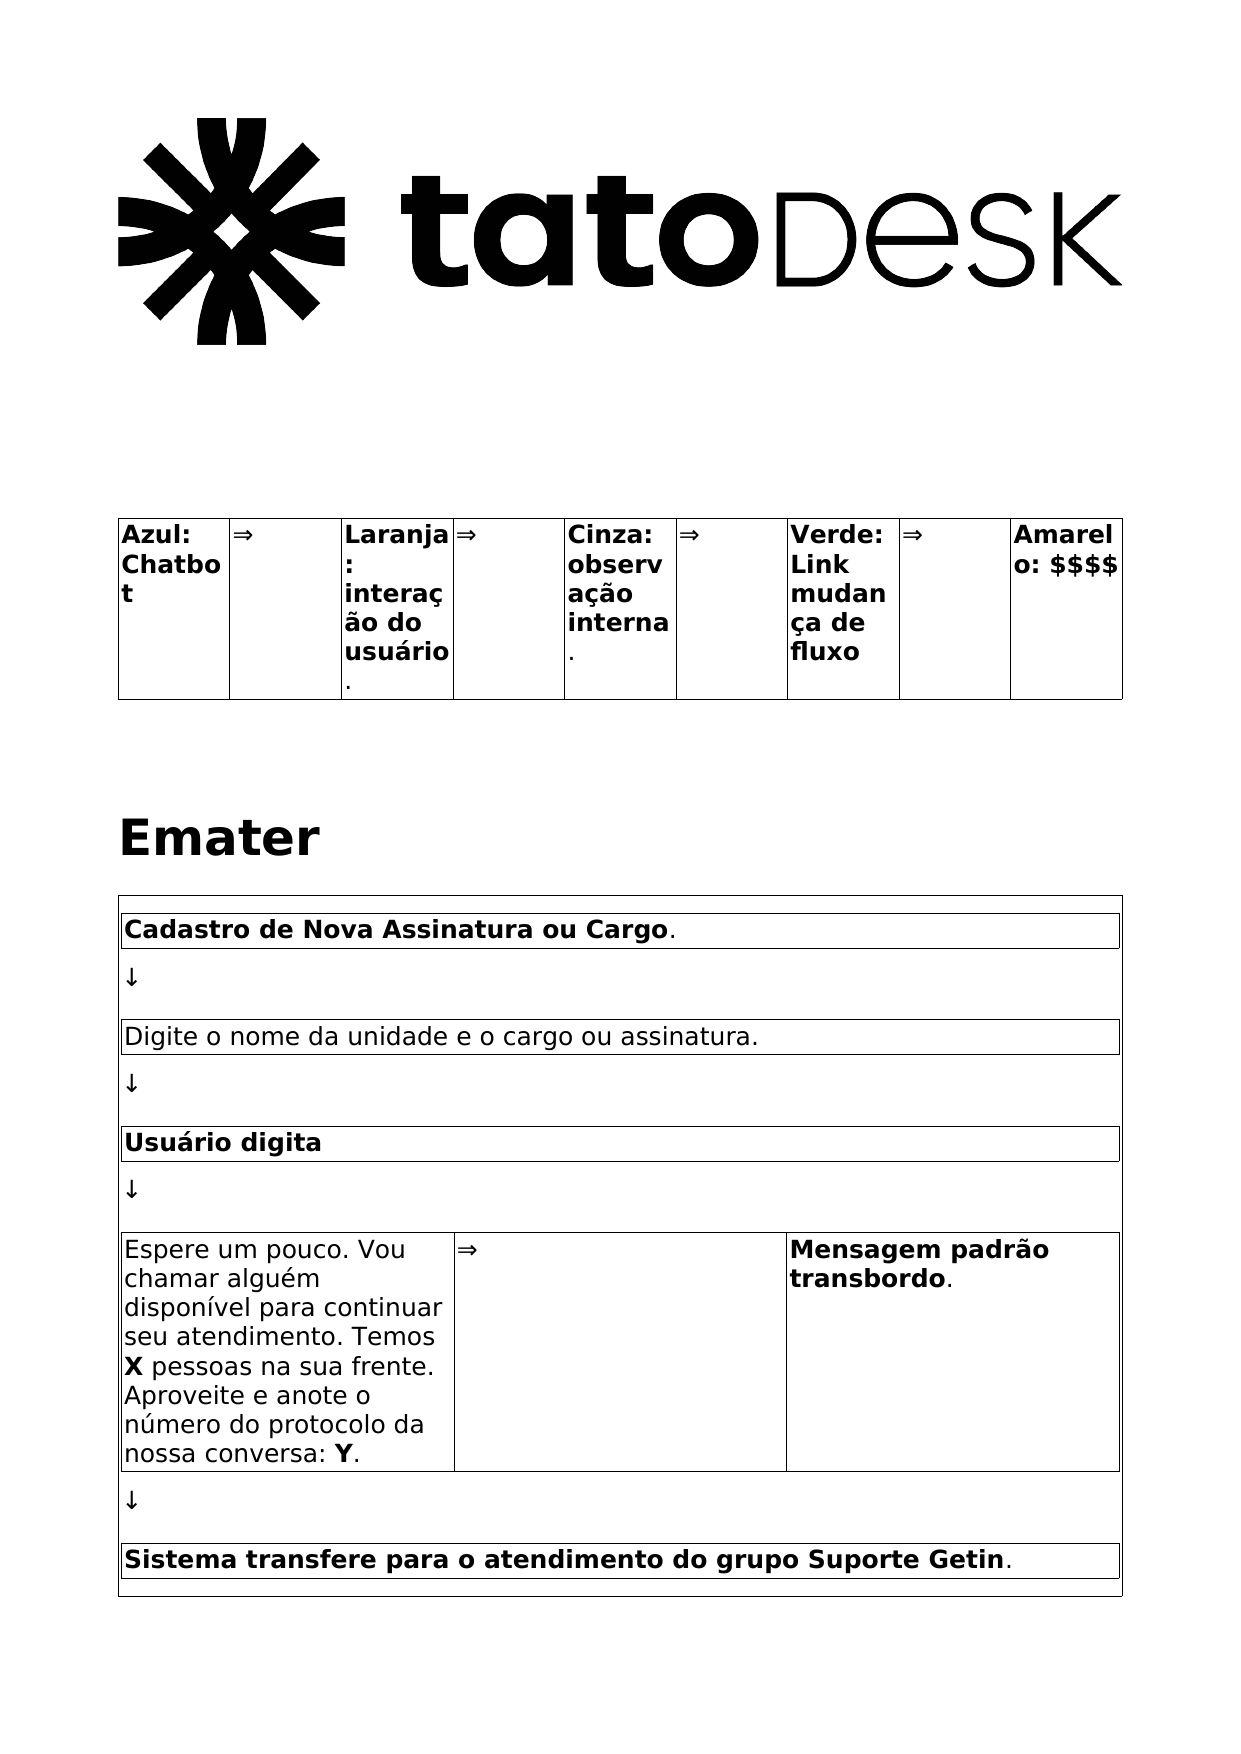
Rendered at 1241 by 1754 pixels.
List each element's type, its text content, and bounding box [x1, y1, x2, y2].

table_header Azul: Chatbot [119, 519, 229, 699]
table_header Sistema transfere para o atendimento do grupo Suporte Getin. [122, 1544, 1119, 1578]
table_header Amarelo: $$$$ [1011, 519, 1122, 699]
table_header ↓ ↓ ↓ ↓ [119, 896, 1122, 1596]
table_header ⇒ [230, 519, 341, 699]
table_header ⇒ [454, 519, 564, 699]
picture [118, 118, 1123, 345]
table_header ⇒ [455, 1233, 786, 1471]
subtitle Emater [118, 809, 1122, 868]
table_header ⇒ [677, 519, 787, 699]
table_header Cinza: observação interna. [565, 519, 676, 699]
table_header Espere um pouco. Vou chamar alguém disponível para continuar seu atendimento. Temos X pessoas na sua frente. Aproveite e anote o número do protocolo da nossa conversa: Y. [122, 1233, 454, 1471]
table_header ⇒ [900, 519, 1010, 699]
table_header Verde: Link mudança de fluxo [788, 519, 899, 699]
table_header Cadastro de Nova Assinatura ou Cargo. [122, 914, 1119, 948]
table_header Laranja: interação do usuário. [342, 519, 453, 699]
table_header Usuário digita [122, 1127, 1119, 1161]
table_header Mensagem padrão transbordo. [787, 1233, 1119, 1471]
table_header Digite o nome da unidade e o cargo ou assinatura. [122, 1020, 1119, 1054]
